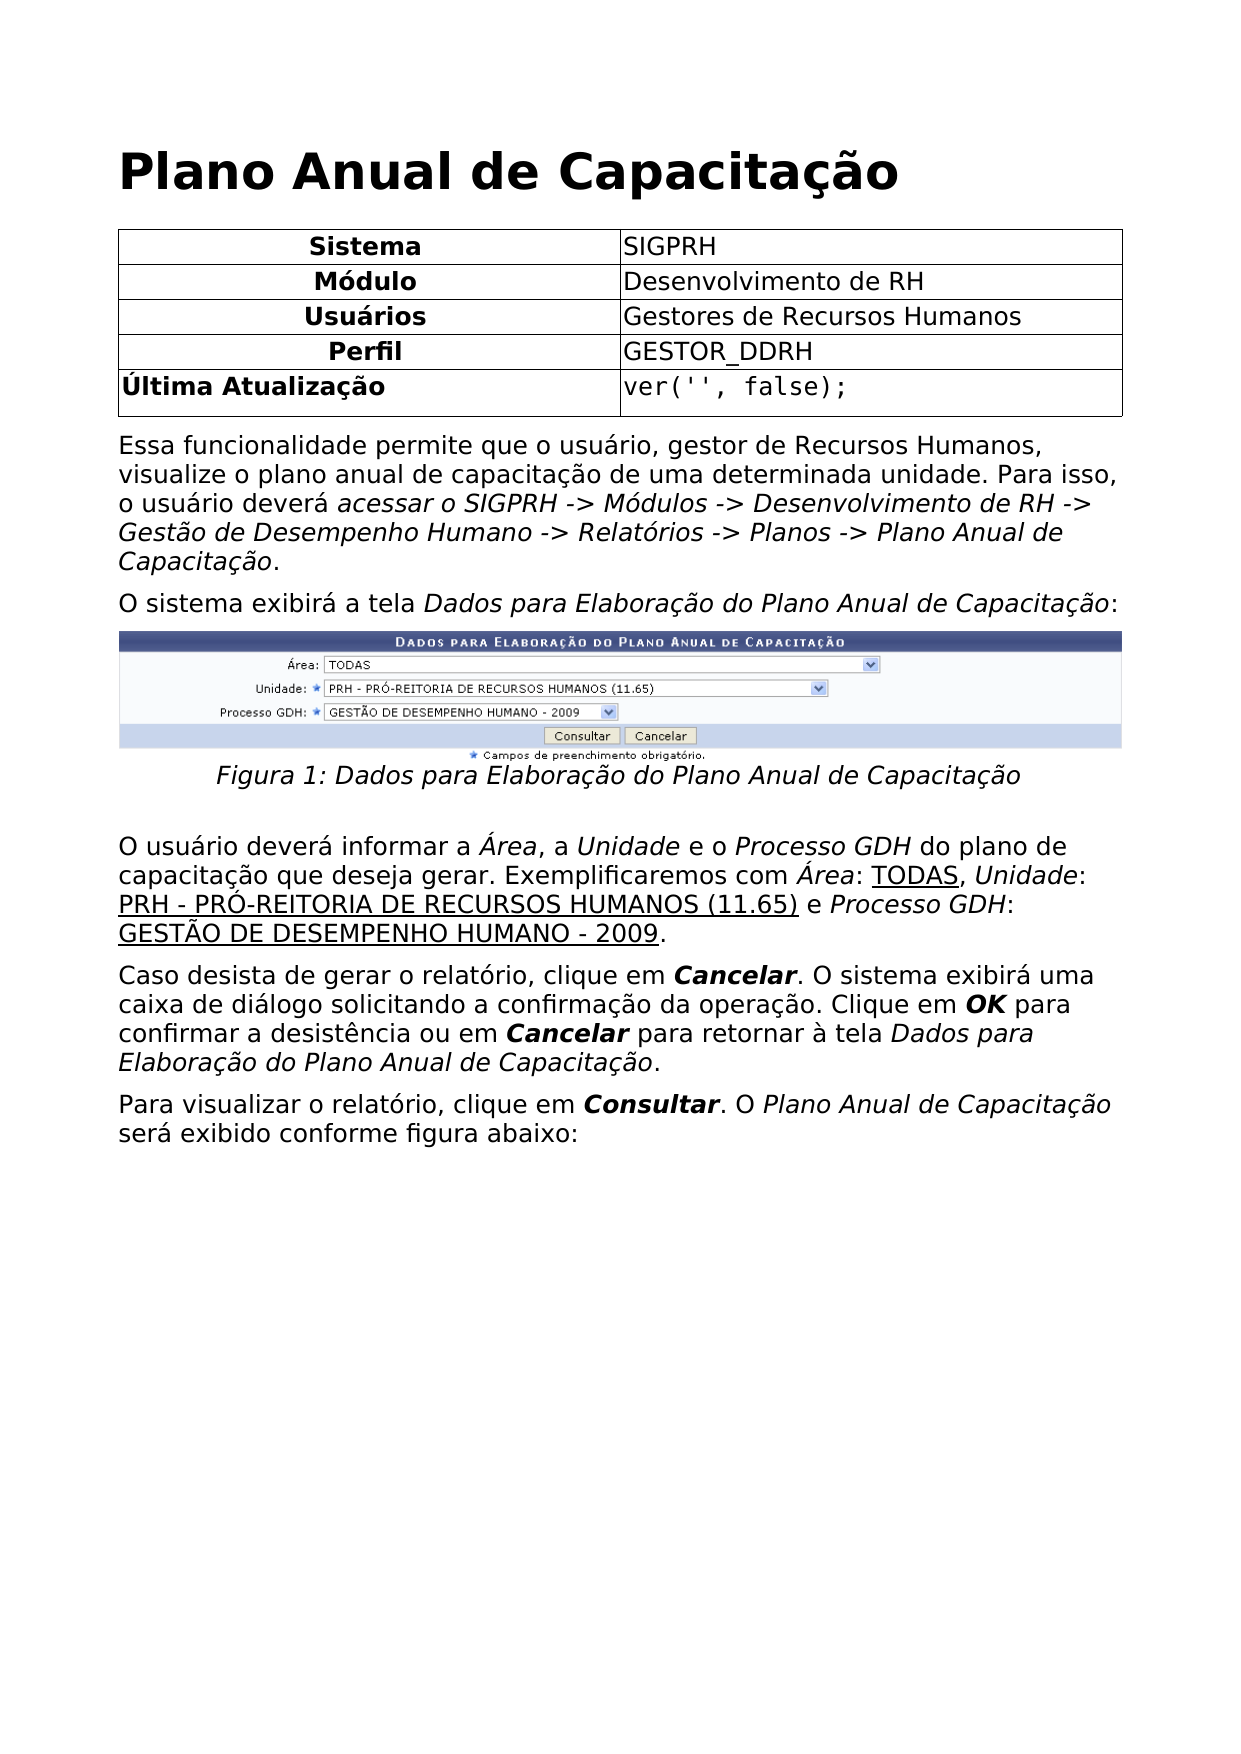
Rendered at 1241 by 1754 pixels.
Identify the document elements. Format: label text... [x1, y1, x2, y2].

text Para visualizar o relatório, clique em Consultar. O Plano Anual de Capacitação será exibido conforme figura abaixo: [118, 1090, 1122, 1149]
subtitle Plano Anual de Capacitação [118, 143, 1122, 201]
text O sistema exibirá a tela Dados para Elaboração do Plano Anual de Capacitação: [118, 589, 1122, 618]
table_cell Desenvolvimento de RH [621, 265, 1122, 299]
table_cell Gestores de Recursos Humanos [621, 300, 1122, 334]
picture [118, 630, 1123, 762]
table_cell Última Atualização [119, 370, 620, 416]
text Essa funcionalidade permite que o usuário, gestor de Recursos Humanos, visualize o plano anual de capacitação de uma determinada unidade. Para isso, o usuário deverá acessar o SIGPRH -> Módulos -> Desenvolvimento de RH -> Gestão de Desempenho Humano -> Relatórios -> Planos -> Plano Anual de Capacitação. [118, 431, 1122, 577]
text O usuário deverá informar a Área, a Unidade e o Processo GDH do plano de capacitação que deseja gerar. Exemplificaremos com Área: TODAS, Unidade: PRH - PRÓ-REITORIA DE RECURSOS HUMANOS (11.65) e Processo GDH: GESTÃO DE DESEMPENHO HUMANO - 2009. [118, 832, 1122, 949]
text Figura 1: Dados para Elaboração do Plano Anual de Capacitação [118, 762, 1122, 790]
table_cell Perfil [119, 335, 620, 369]
table_cell ver('', false); [621, 370, 1122, 416]
table_cell Usuários [119, 300, 620, 334]
text Caso desista de gerar o relatório, clique em Cancelar. O sistema exibirá uma caixa de diálogo solicitando a confirmação da operação. Clique em OK para confirmar a desistência ou em Cancelar para retornar à tela Dados para Elaboração do Plano Anual de Capacitação. [118, 961, 1122, 1078]
table_cell Módulo [119, 265, 620, 299]
table_header Sistema [119, 230, 620, 264]
table_cell GESTOR_DDRH [621, 335, 1122, 369]
table_header SIGPRH [621, 230, 1122, 264]
